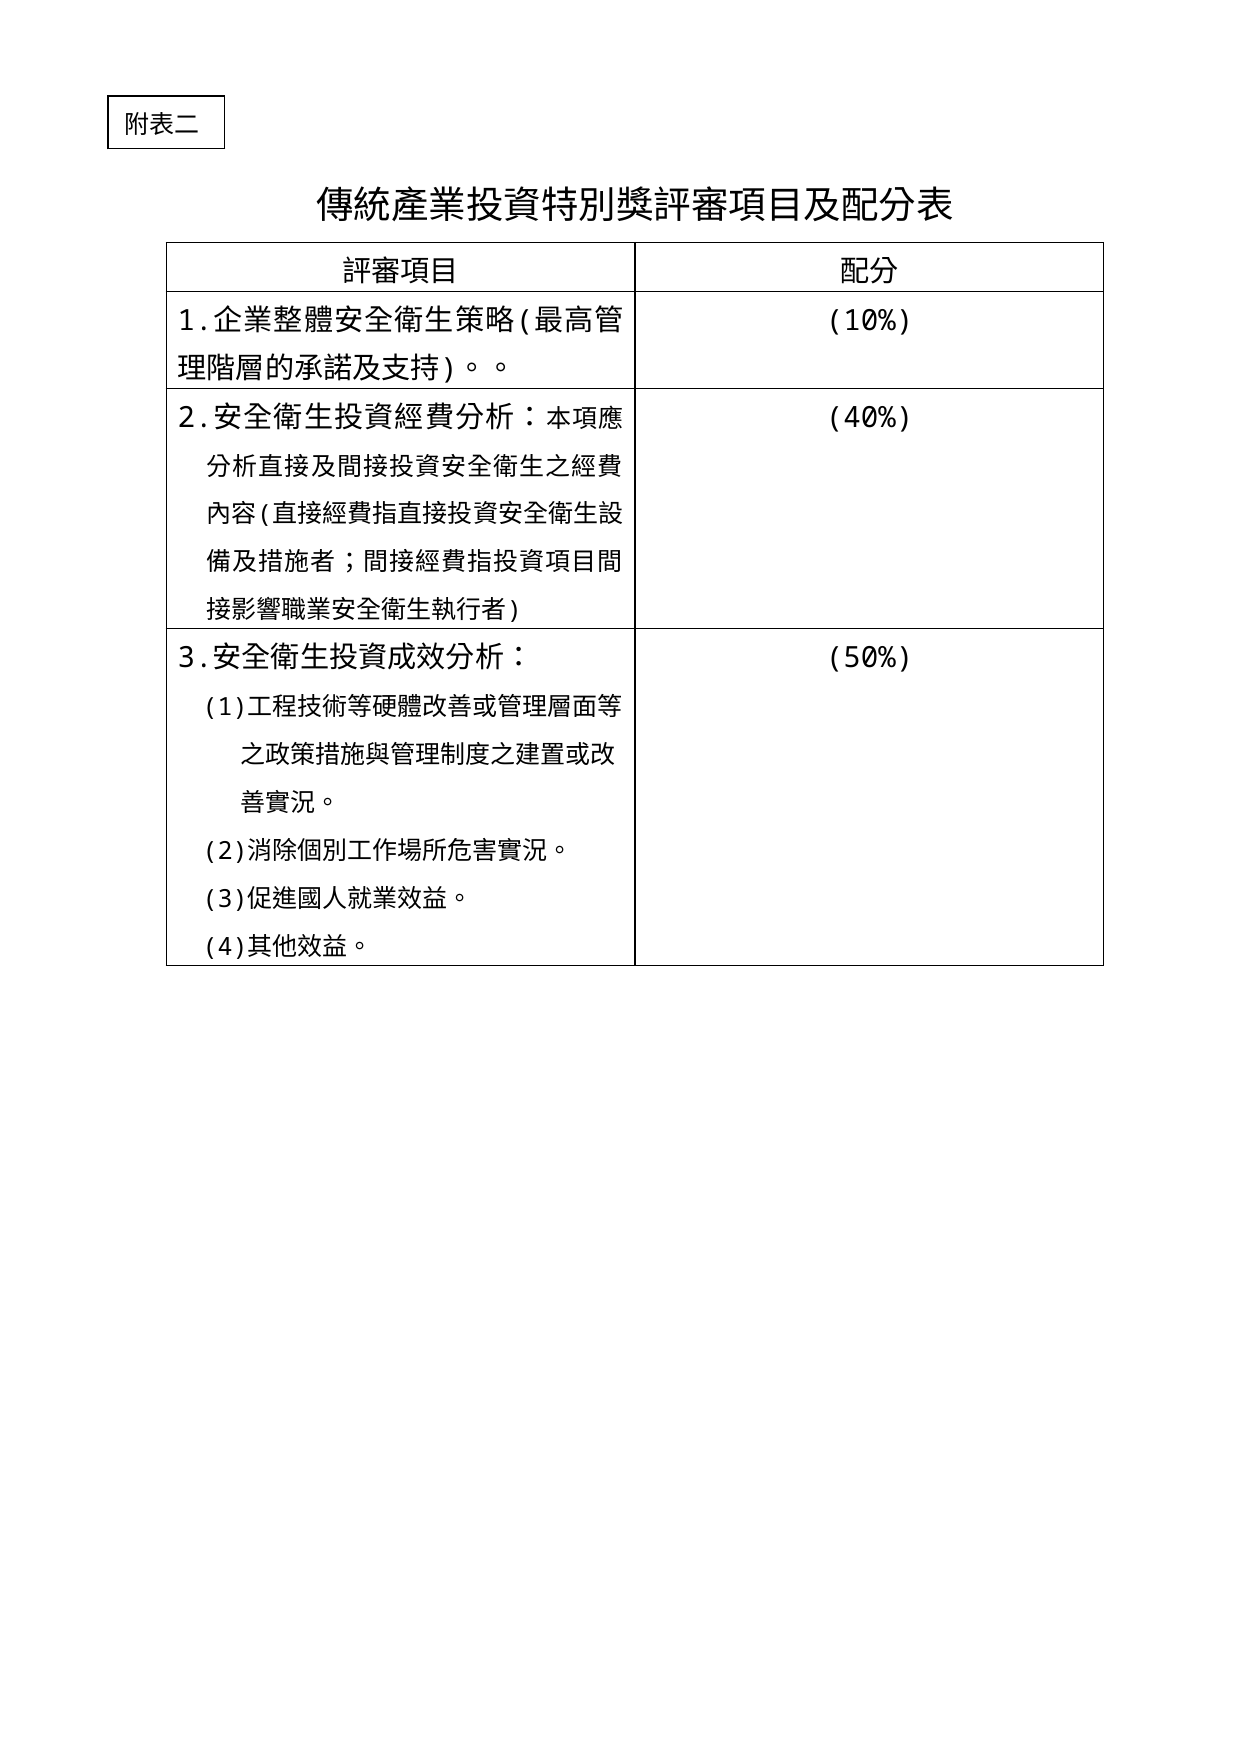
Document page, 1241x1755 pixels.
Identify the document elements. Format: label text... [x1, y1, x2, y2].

table_cell 2.安全衛生投資經費分析：本項應分析直接及間接投資安全衛生之經費內容(直接經費指直接投資安全衛生設備及措施者；間接經費指投資項目間接影響職業安全衛生執行者) [167, 389, 634, 628]
table_cell 1.企業整體安全衛生策略(最高管理階層的承諾及支持)。。 [167, 292, 634, 388]
table_header 配分 [636, 243, 1103, 291]
table_cell 3.安全衛生投資成效分析： (1)工程技術等硬體改善或管理層面等之政策措施與管理制度之建置或改善實況。 (2)消除個別工作場所危害實況。 (3)促進國人就業效益。 (4)其他效益。 [167, 629, 634, 965]
table_header 評審項目 [167, 243, 634, 291]
table_cell (50%) [636, 629, 1103, 965]
table_cell (40%) [636, 389, 1103, 628]
table_header 評審項目 [109, 97, 224, 148]
text 傳統產業投資特別獎評審項目及配分表 [177, 177, 1093, 229]
table_cell (10%) [636, 292, 1103, 388]
